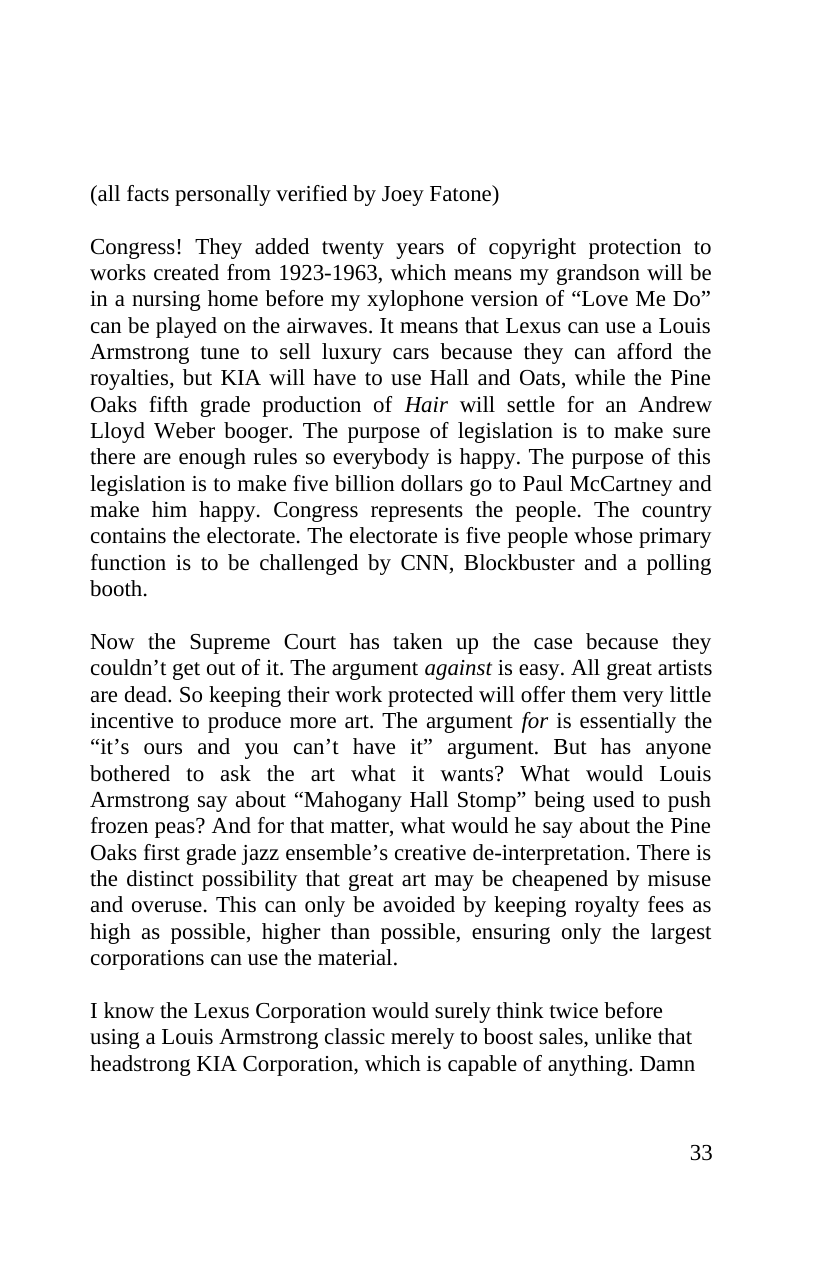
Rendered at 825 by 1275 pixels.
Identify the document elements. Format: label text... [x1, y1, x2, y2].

text Congress! They added twenty years of copyright protection to works created from 1923-1963, which means my grandson will be in a nursing home before my xylophone version of “Love Me Do” can be played on the airwaves. It means that Lexus can use a Louis Armstrong tune to sell luxury cars because they can afford the royalties, but KIA will have to use Hall and Oats, while the Pine Oaks fifth grade production of Hair will settle for an Andrew Lloyd Weber booger. The purpose of legislation is to make sure there are enough rules so everybody is happy. The purpose of this legislation is to make five billion dollars go to Paul McCartney and make him happy. Congress represents the people. The country contains the electorate. The electorate is five people whose primary function is to be challenged by CNN, Blockbuster and a polling booth. [90, 233, 712, 602]
text (all facts personally verified by Joey Fatone) [90, 180, 712, 206]
text I know the Lexus Corporation would surely think twice before using a Louis Armstrong classic merely to boost sales, unlike that headstrong KIA Corporation, which is capable of anything. Damn [90, 997, 712, 1076]
text Now the Supreme Court has taken up the case because they couldn’t get out of it. The argument against is easy. All great artists are dead. So keeping their work protected will offer them very little incentive to produce more art. The argument for is essentially the “it’s ours and you can’t have it” argument. But has anyone bothered to ask the art what it wants? What would Louis Armstrong say about “Mahogany Hall Stomp” being used to push frozen peas? And for that matter, what would he say about the Pine Oaks first grade jazz ensemble’s creative de-interpretation. There is the distinct possibility that great art may be cheapened by misuse and overuse. This can only be avoided by keeping royalty fees as high as possible, higher than possible, ensuring only the largest corporations can use the material. [90, 628, 712, 971]
